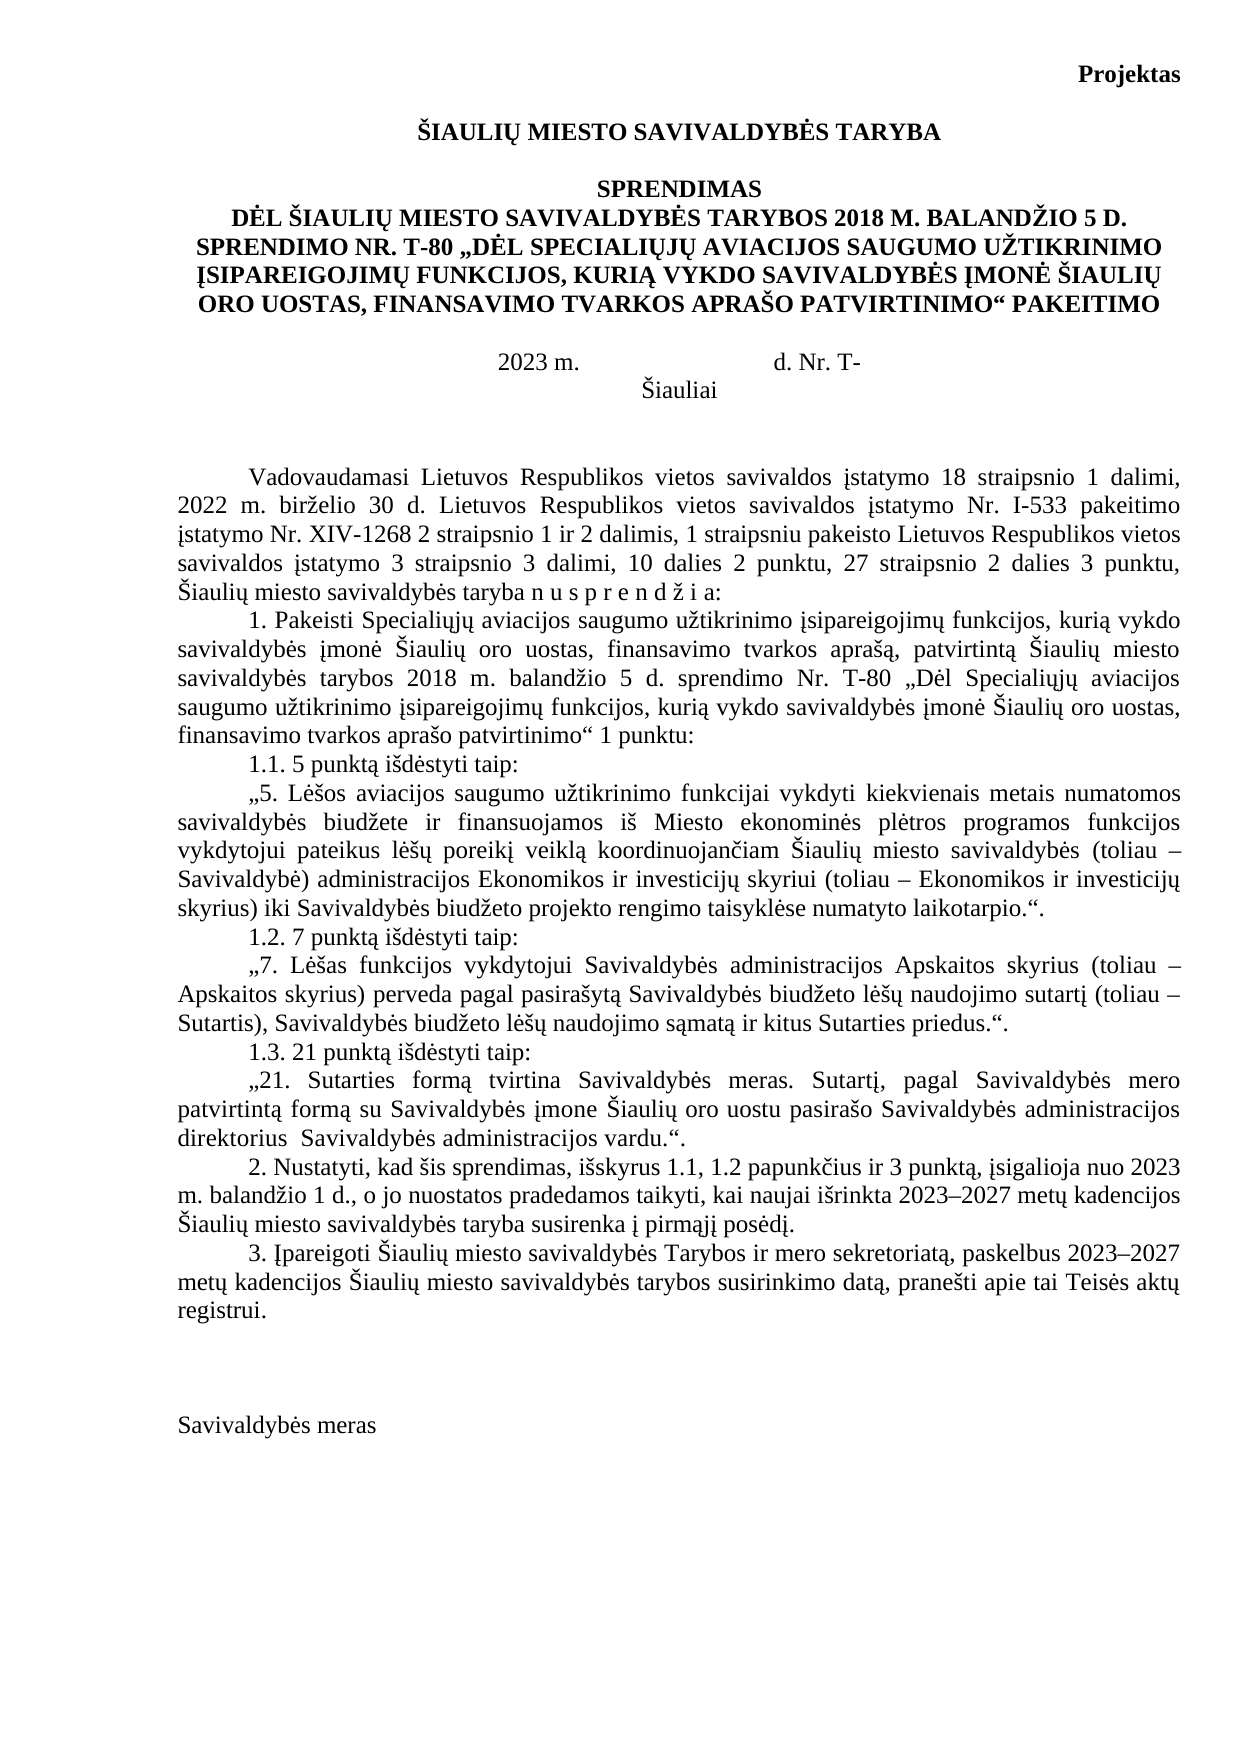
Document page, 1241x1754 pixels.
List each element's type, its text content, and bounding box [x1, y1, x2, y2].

text ŠIAULIŲ MIESTO SAVIVALDYBĖS TARYBA [177, 117, 1181, 145]
text Vadovaudamasi Lietuvos Respublikos vietos savivaldos įstatymo 18 straipsnio 1 dalimi, 2022 m. birželio 30 d. Lietuvos Respublikos vietos savivaldos įstatymo Nr. I-533 pakeitimo įstatymo Nr. XIV-1268 2 straipsnio 1 ir 2 dalimis, 1 straipsniu pakeisto Lietuvos Respublikos vietos savivaldos įstatymo 3 straipsnio 3 dalimi, 10 dalies 2 punktu, 27 straipsnio 2 dalies 3 punktu, Šiaulių miesto savivaldybės taryba nusprendžia: [177, 462, 1181, 605]
text 2. Nustatyti, kad šis sprendimas, išskyrus 1.1, 1.2 papunkčius ir 3 punktą, įsigalioja nuo 2023 m. balandžio 1 d., o jo nuostatos pradedamos taikyti, kai naujai išrinkta 2023–2027 metų kadencijos Šiaulių miesto savivaldybės taryba susirenka į pirmąjį posėdį. [177, 1152, 1181, 1238]
text 3. Įpareigoti Šiaulių miesto savivaldybės Tarybos ir mero sekretoriatą, paskelbus 2023–2027 metų kadencijos Šiaulių miesto savivaldybės tarybos susirinkimo datą, pranešti apie tai Teisės aktų registrui. [177, 1238, 1181, 1324]
text 1.3. 21 punktą išdėstyti taip: [177, 1037, 1181, 1065]
text SPRENDIMAS [177, 174, 1181, 203]
text Projektas [177, 59, 1181, 88]
text „5. Lėšos aviacijos saugumo užtikrinimo funkcijai vykdyti kiekvienais metais numatomos savivaldybės biudžete ir finansuojamos iš Miesto ekonominės plėtros programos funkcijos vykdytojui pateikus lėšų poreikį veiklą koordinuojančiam Šiaulių miesto savivaldybės (toliau – Savivaldybė) administracijos Ekonomikos ir investicijų skyriui (toliau – Ekonomikos ir investicijų skyrius) iki Savivaldybės biudžeto projekto rengimo taisyklėse numatyto laikotarpio.“. [177, 778, 1181, 922]
text Savivaldybės meras [177, 1410, 1181, 1439]
text Šiauliai [177, 375, 1181, 404]
text DĖL ŠIAULIŲ MIESTO SAVIVALDYBĖS TARYBOS 2018 M. BALANDŽIO 5 D. SPRENDIMO NR. T-80 „DĖL SPECIALIŲJŲ AVIACIJOS SAUGUMO UŽTIKRINIMO ĮSIPAREIGOJIMŲ FUNKCIJOS, KURIĄ VYKDO SAVIVALDYBĖS ĮMONĖ ŠIAULIŲ ORO UOSTAS, FINANSAVIMO TVARKOS APRAŠO PATVIRTINIMO“ PAKEITIMO [177, 203, 1181, 318]
text „21. Sutarties formą tvirtina Savivaldybės meras. Sutartį, pagal Savivaldybės mero patvirtintą formą su Savivaldybės įmone Šiaulių oro uostu pasirašo Savivaldybės administracijos direktorius Savivaldybės administracijos vardu.“. [177, 1065, 1181, 1152]
text 2023 m. d. Nr. T- [177, 347, 1181, 375]
text 1. Pakeisti Specialiųjų aviacijos saugumo užtikrinimo įsipareigojimų funkcijos, kurią vykdo savivaldybės įmonė Šiaulių oro uostas, finansavimo tvarkos aprašą, patvirtintą Šiaulių miesto savivaldybės tarybos 2018 m. balandžio 5 d. sprendimo Nr. T-80 „Dėl Specialiųjų aviacijos saugumo užtikrinimo įsipareigojimų funkcijos, kurią vykdo savivaldybės įmonė Šiaulių oro uostas, finansavimo tvarkos aprašo patvirtinimo“ 1 punktu: [177, 605, 1181, 749]
text 1.1. 5 punktą išdėstyti taip: [177, 749, 1181, 778]
text „7. Lėšas funkcijos vykdytojui Savivaldybės administracijos Apskaitos skyrius (toliau – Apskaitos skyrius) perveda pagal pasirašytą Savivaldybės biudžeto lėšų naudojimo sutartį (toliau – Sutartis), Savivaldybės biudžeto lėšų naudojimo sąmatą ir kitus Sutarties priedus.“. [177, 950, 1181, 1037]
text 1.2. 7 punktą išdėstyti taip: [177, 922, 1181, 950]
